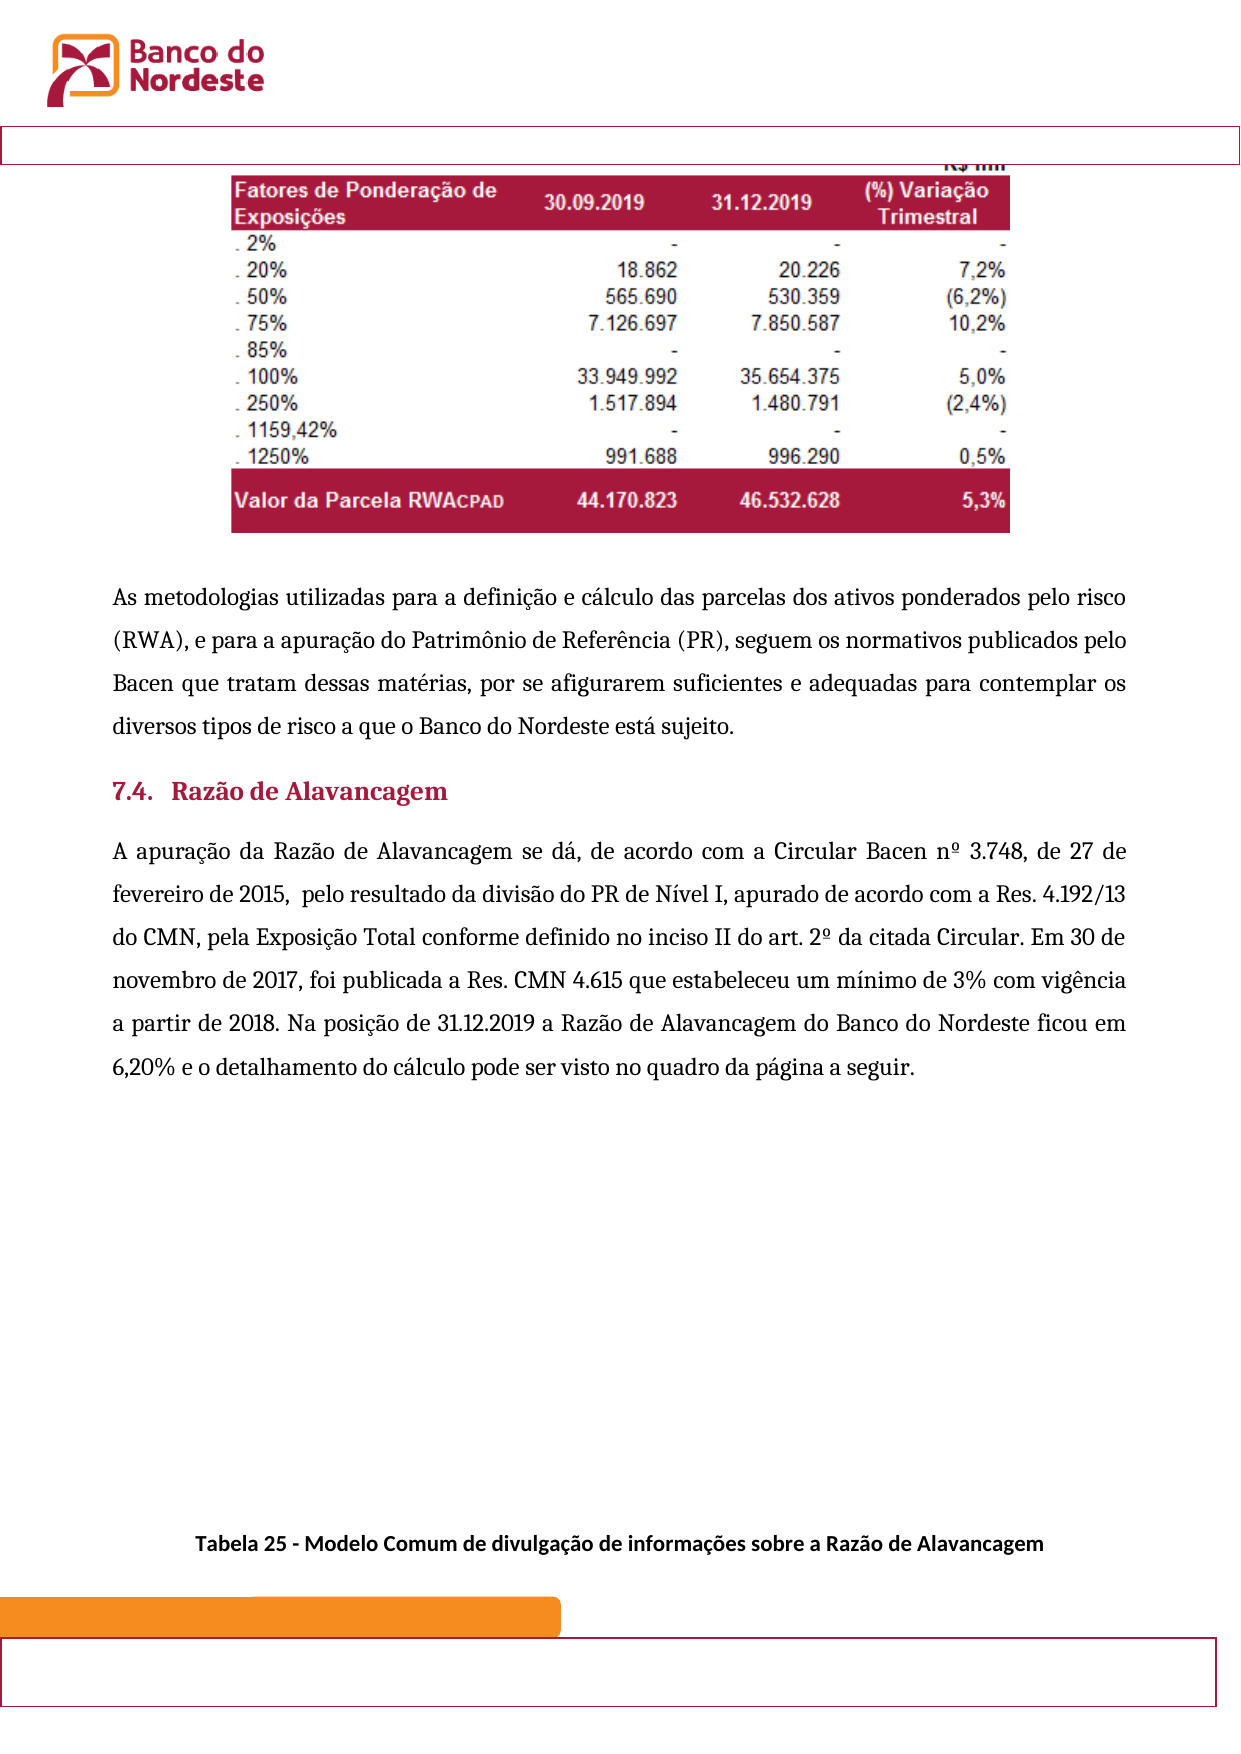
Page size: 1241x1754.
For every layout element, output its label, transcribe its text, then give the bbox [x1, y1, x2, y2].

list Razão de Alavancagem [112, 776, 1128, 807]
text As metodologias utilizadas para a definição e cálculo das parcelas dos ativos ponderados pelo risco (RWA), e para a apuração do Patrimônio de Referência (PR), seguem os normativos publicados pelo Bacen que tratam dessas matérias, por se afigurarem suficientes e adequadas para contemplar os diversos tipos de risco a que o Banco do Nordeste está sujeito. [112, 583, 1128, 741]
text A apuração da Razão de Alavancagem se dá, de acordo com a Circular Bacen nº 3.748, de 27 de fevereiro de 2015, pelo resultado da divisão do PR de Nível I, apurado de acordo com a Res. 4.192/13 do CMN, pela Exposição Total conforme definido no inciso II do art. 2º da citada Circular. Em 30 de novembro de 2017, foi publicada a Res. CMN 4.615 que estabeleceu um mínimo de 3% com vigência a partir de 2018. Na posição de 31.12.2019 a Razão de Alavancagem do Banco do Nordeste ficou em 6,20% e o detalhamento do cálculo pode ser visto no quadro da página a seguir. [112, 837, 1128, 1081]
text Tabela 25 - Modelo Comum de divulgação de informações sobre a Razão de Alavancagem [112, 1529, 1128, 1557]
